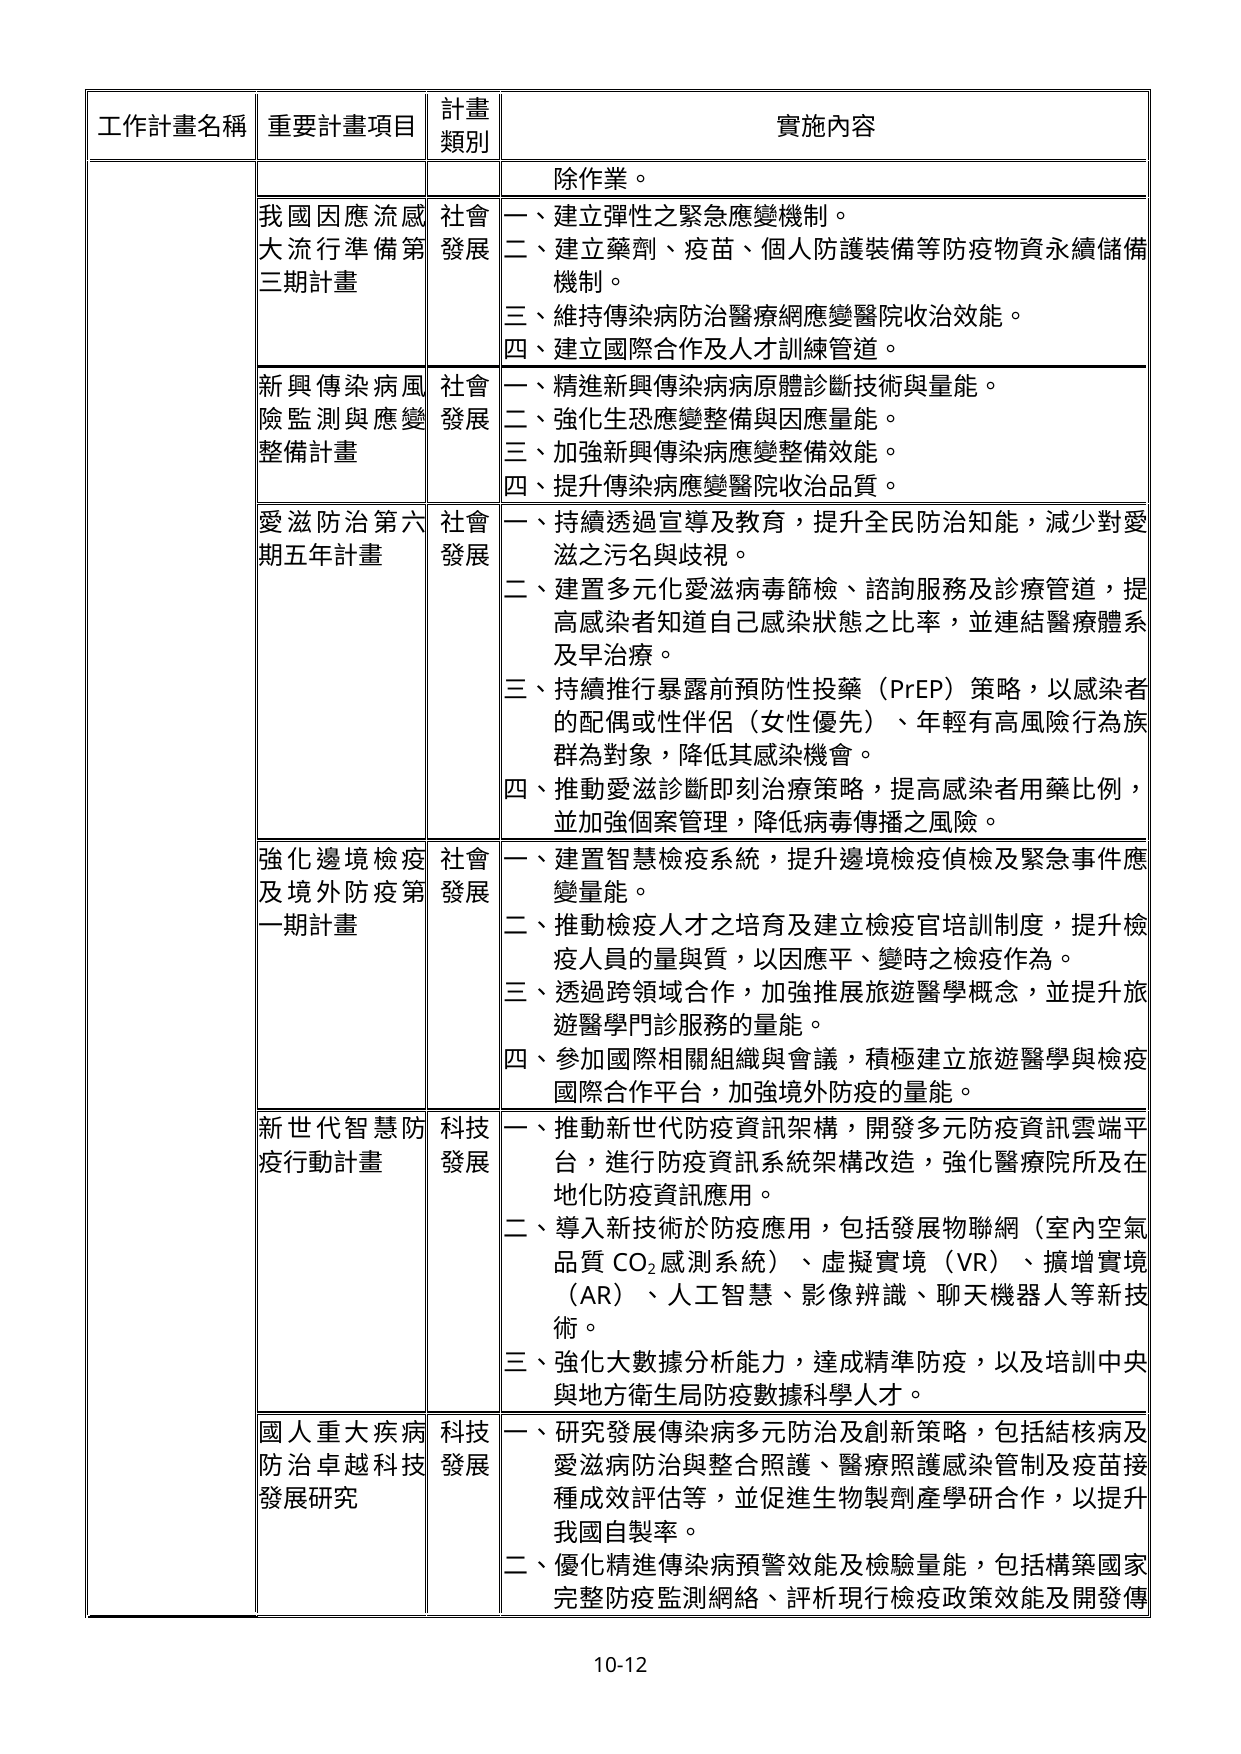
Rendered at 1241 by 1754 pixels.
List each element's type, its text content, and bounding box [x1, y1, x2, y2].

table_cell 社會發展 [428, 199, 499, 365]
table_cell 一、推動新世代防疫資訊架構，開發多元防疫資訊雲端平台，進行防疫資訊系統架構改造，強化醫療院所及在地化防疫資訊應用。 二、導入新技術於防疫應用，包括發展物聯網（室內空氣品質CO2感測系統）、虛擬實境（VR）、擴增實境（AR）、人工智慧、影像辨識、聊天機器人等新技術。 三、強化大數據分析能力，達成精準防疫，以及培訓中央與地方衛生局防疫數據科學人才。 [502, 1108, 1148, 1411]
table_cell [88, 159, 256, 1614]
table_cell 一、建置智慧檢疫系統，提升邊境檢疫偵檢及緊急事件應變量能。 二、推動檢疫人才之培育及建立檢疫官培訓制度，提升檢疫人員的量與質，以因應平、變時之檢疫作為。 三、透過跨領域合作，加強推展旅遊醫學概念，並提升旅遊醫學門診服務的量能。 四、參加國際相關組織與會議，積極建立旅遊醫學與檢疫國際合作平台，加強境外防疫的量能。 [502, 838, 1148, 1108]
table_cell 新興傳染病風險監測與應變整備計畫 [258, 368, 425, 502]
table_cell 社會發展 [428, 842, 499, 1108]
table_cell 我國因應流感大流行準備第三期計畫 [258, 199, 425, 365]
table_header 計畫類別 [427, 92, 501, 158]
table_cell 除作業。 [502, 159, 1148, 195]
table_cell 愛滋防治第六期五年計畫 [258, 505, 425, 838]
table_cell 強化邊境檢疫及境外防疫第一期計畫 [258, 842, 425, 1108]
table_cell 新世代智慧防疫行動計畫 [258, 1112, 425, 1411]
table_cell 一、持續透過宣導及教育，提升全民防治知能，減少對愛滋之污名與歧視。 二、建置多元化愛滋病毒篩檢、諮詢服務及診療管道，提高感染者知道自己感染狀態之比率，並連結醫療體系及早治療。 三、持續推行暴露前預防性投藥（PrEP）策略，以感染者的配偶或性伴侶（女性優先）、年輕有高風險行為族群為對象，降低其感染機會。 四、推動愛滋診斷即刻治療策略，提高感染者用藥比例，並加強個案管理，降低病毒傳播之風險。 [501, 502, 1149, 838]
table_cell 科技發展 [427, 1415, 501, 1614]
table_cell [428, 162, 499, 195]
table_cell 社會發展 [428, 505, 499, 838]
table_cell 一、建立彈性之緊急應變機制。 二、建立藥劑、疫苗、個人防護裝備等防疫物資永續儲備機制。 三、維持傳染病防治醫療網應變醫院收治效能。 四、建立國際合作及人才訓練管道。 [502, 195, 1148, 365]
table_header 工作計畫名稱 [88, 92, 256, 158]
table_cell [258, 162, 425, 195]
table_cell 一、研究發展傳染病多元防治及創新策略，包括結核病及愛滋病防治與整合照護、醫療照護感染管制及疫苗接種成效評估等，並促進生物製劑產學研合作，以提升我國自製率。 二、優化精進傳染病預警效能及檢驗量能，包括構築國家完整防疫監測網絡、評析現行檢疫政策效能及開發傳 [501, 1411, 1148, 1614]
table_cell 社會發展 [428, 368, 499, 502]
table_cell 一、精進新興傳染病病原體診斷技術與量能。 二、強化生恐應變整備與因應量能。 三、加強新興傳染病應變整備效能。 四、提升傳染病應變醫院收治品質。 [502, 365, 1148, 502]
table_cell 國人重大疾病防治卓越科技發展研究 [256, 1415, 427, 1614]
table_header 實施內容 [501, 92, 1148, 158]
table_header 重要計畫項目 [256, 92, 427, 158]
table_cell 科技發展 [428, 1112, 499, 1411]
